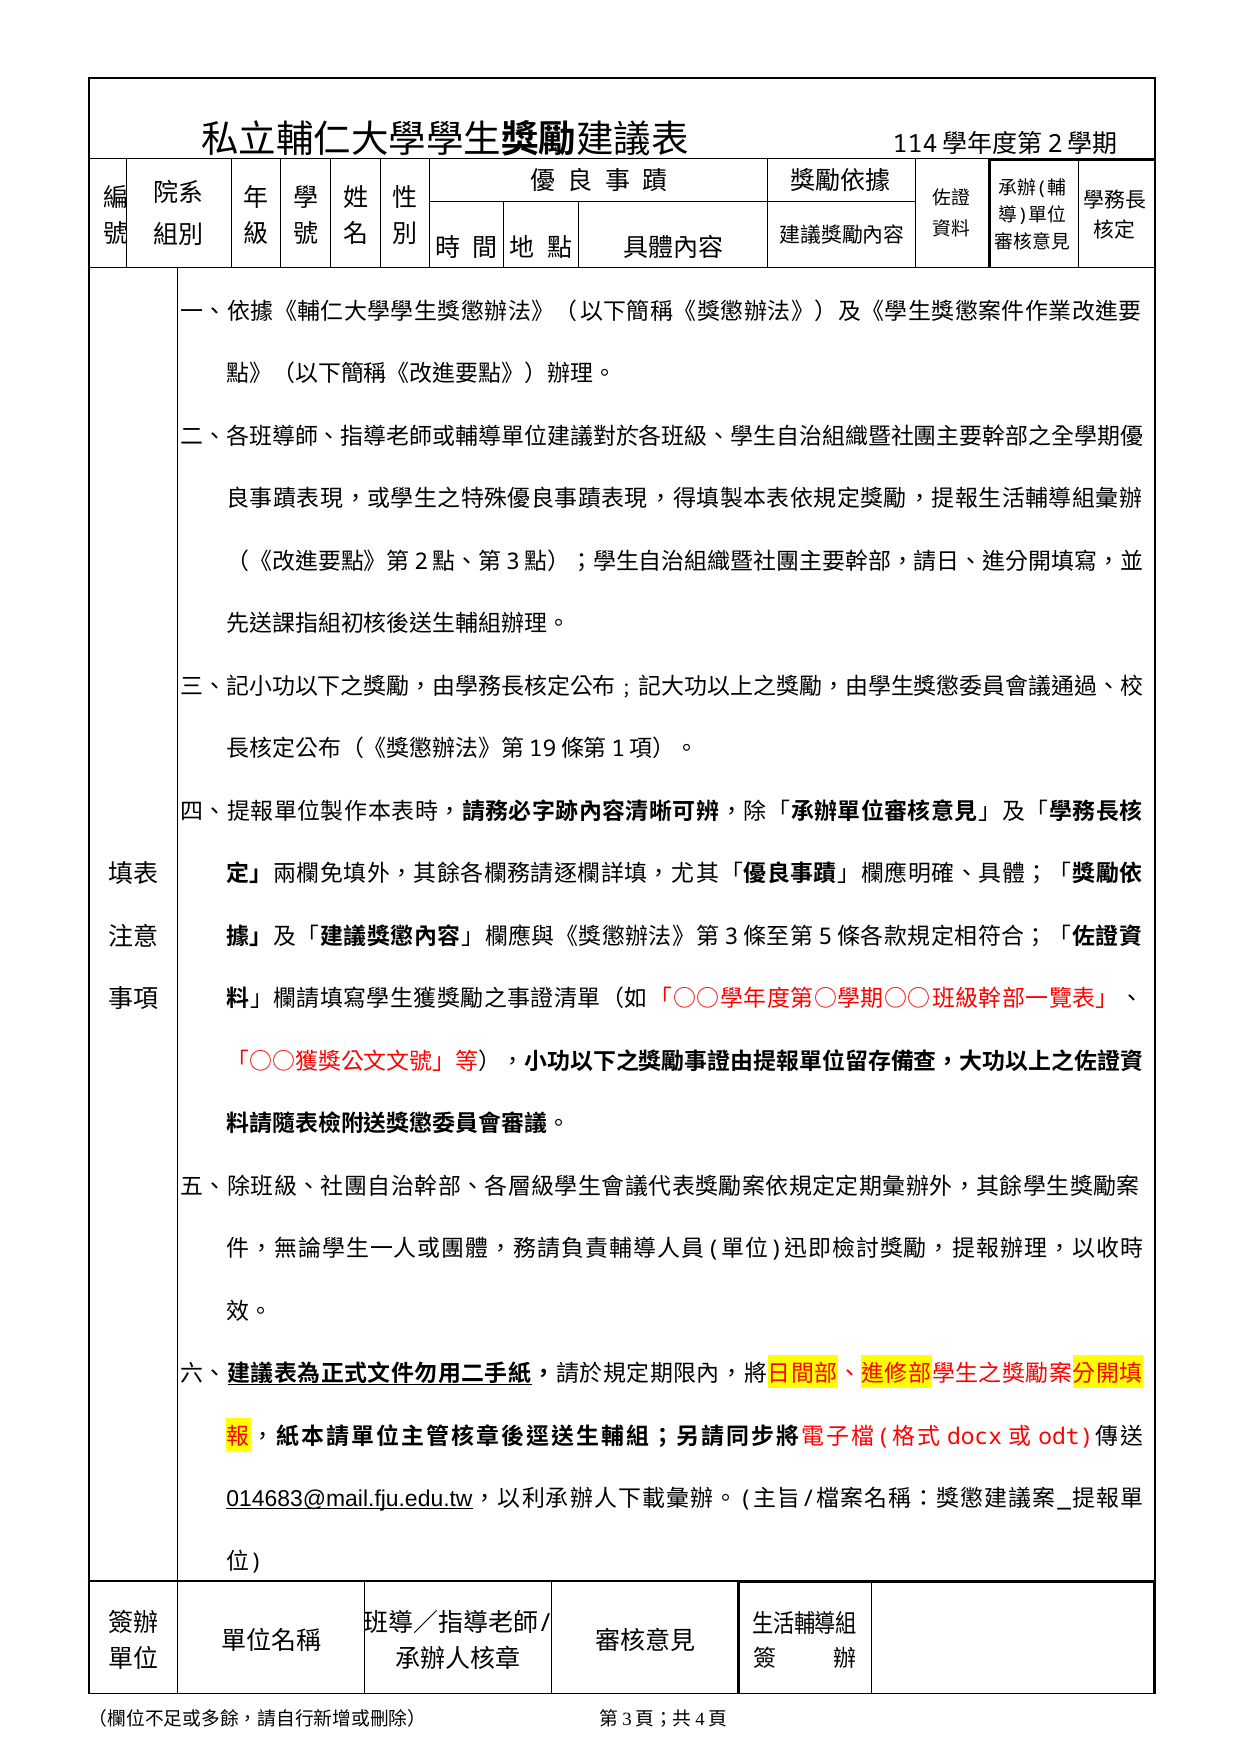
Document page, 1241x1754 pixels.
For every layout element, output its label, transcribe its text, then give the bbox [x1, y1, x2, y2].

table_cell 簽辦單位 [90, 1582, 177, 1693]
table_cell 獎勵依據 [768, 159, 915, 201]
table_cell 審核意見 [552, 1582, 737, 1693]
table_header 私立輔仁大學學生獎勵建議表 114學年度第2學期 [90, 79, 1154, 157]
table_cell 一、依據《輔仁大學學生獎懲辦法》（以下簡稱《獎懲辦法》）及《學生獎懲案件作業改進要點》（以下簡稱《改進要點》）辦理。 二、各班導師、指導老師或輔導單位建議對於各班級、學生自治組織暨社團主要幹部之全學期優良事蹟表現，或學生之特殊優良事蹟表現，得填製本表依規定獎勵，提報生活輔導組彙辦（《改進要點》第2點、第3點）；學生自治組織暨社團主要幹部，請日、進分開填寫，並先送課指組初核後送生輔組辦理。 三、記小功以下之獎勵，由學務長核定公布﹔記大功以上之獎勵，由學生獎懲委員會議通過、校長核定公布（《獎懲辦法》第19條第1項）。 四、提報單位製作本表時，請務必字跡內容清晰可辨，除「承辦單位審核意見」及「學務長核定」兩欄免填外，其餘各欄務請逐欄詳填，尤其「優良事蹟」欄應明確、具體；「獎勵依據」及「建議獎懲內容」欄應與《獎懲辦法》第3條至第5條各款規定相符合；「佐證資料」欄請填寫學生獲獎勵之事證清單（如「○○學年度第○學期○○班級幹部一覽表」、「○○獲獎公文文號」等），小功以下之獎勵事證由提報單位留存備查，大功以上之佐證資料請隨表檢附送獎懲委員會審議。 五、除班級、社團自治幹部、各層級學生會議代表獎勵案依規定定期彙辦外，其餘學生獎勵案件，無論學生一人或團體，務請負責輔導人員(單位)迅即檢討獎勵，提報辦理，以收時效。 六、建議表為正式文件勿用二手紙，請於規定期限內，將日間部、進修部學生之獎勵案分開填報，紙本請單位主管核章後逕送生輔組；另請同步將電子檔(格式docx或odt)傳送014683@mail.fju.edu.tw，以利承辦人下載彙辦。(主旨/檔案名稱：獎懲建議案_提報單位) [178, 268, 1154, 1580]
table_cell 姓名 [331, 159, 380, 267]
table_cell 編號 [90, 159, 126, 267]
table_cell 填表注意事項 [90, 268, 177, 1580]
table_cell 學務長核定 [1079, 161, 1154, 267]
table_cell 性別 [381, 159, 429, 267]
table_cell 時 間 [430, 202, 503, 267]
table_cell 佐證 資料 [916, 159, 988, 267]
table_cell 生活輔導組 簽 辦 [740, 1583, 871, 1693]
table_cell 單位名稱 [178, 1582, 364, 1693]
table_cell 班導／指導老師/承辦人核章 [365, 1582, 551, 1693]
table_cell 地 點 [504, 202, 578, 267]
table_cell 優 良 事 蹟 [430, 159, 767, 201]
table_cell 具體內容 [579, 202, 767, 267]
table_cell 學號 [281, 159, 330, 267]
table_cell 承辦(輔導)單位 審核意見 [991, 161, 1078, 267]
table_cell [872, 1583, 1153, 1693]
table_cell 年級 [232, 159, 280, 267]
table_cell 院系 組別 [127, 159, 231, 267]
table_cell 建議獎勵內容 [768, 202, 915, 267]
